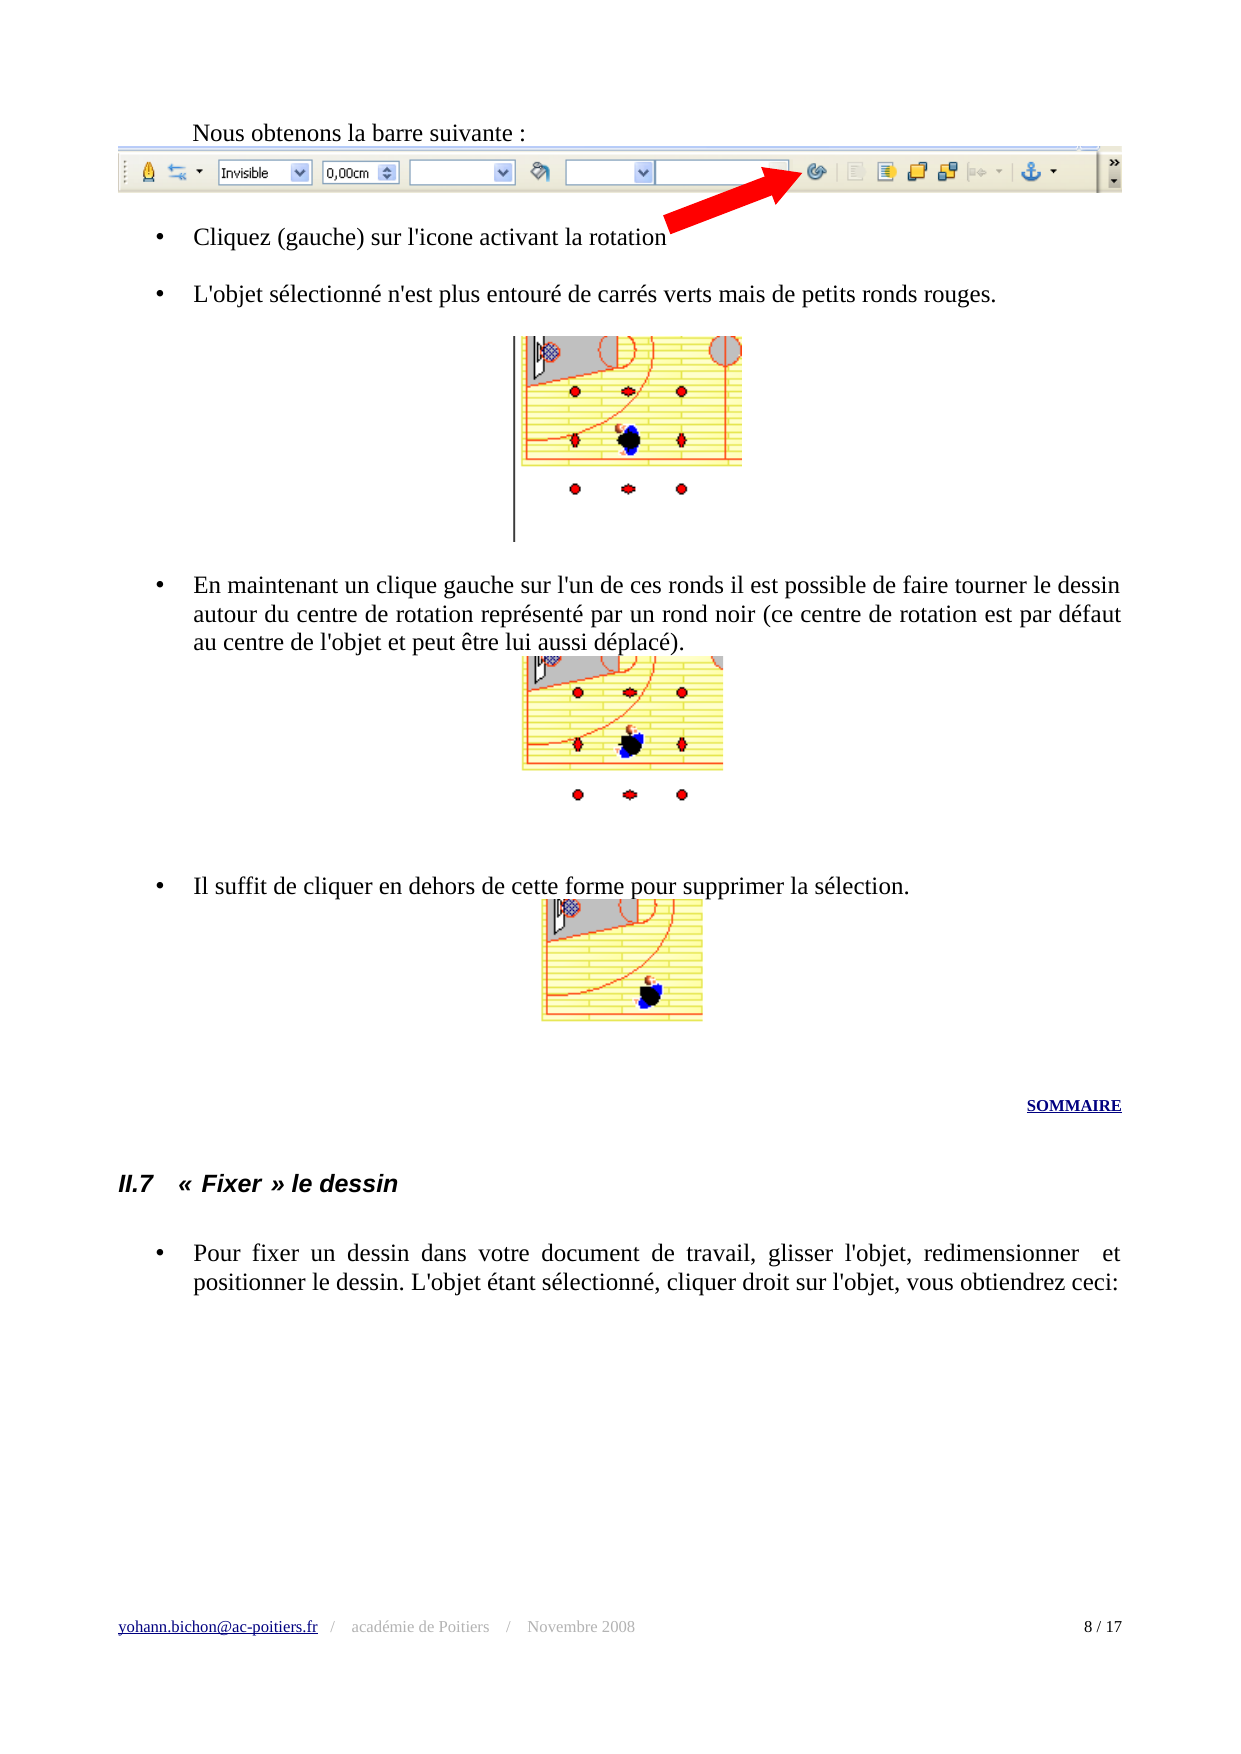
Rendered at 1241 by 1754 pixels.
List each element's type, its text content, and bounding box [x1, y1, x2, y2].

picture [516, 656, 724, 843]
list L'objet sélectionné n'est plus entouré de carrés verts mais de petits ronds rouges. [156, 279, 1122, 308]
list Pour fixer un dessin dans votre document de travail, glisser l'objet, redimensionner et positionner le dessin. L'objet étant sélectionné, cliquer droit sur l'objet, vous obtiendrez ceci: [156, 1238, 1122, 1296]
picture [498, 336, 742, 542]
list Il suffit de cliquer en dehors de cette forme pour supprimer la sélection. [156, 871, 1122, 900]
list En maintenant un clique gauche sur l'un de ces ronds il est possible de faire tourner le dessin autour du centre de rotation représenté par un rond noir (ce centre de rotation est par défaut au centre de l'objet et peut être lui aussi déplacé). [156, 570, 1122, 656]
text SOMMAIRE [118, 1096, 1122, 1115]
picture [118, 146, 1122, 193]
list Cliquez (gauche) sur l'icone activant la rotation [156, 222, 1122, 250]
text Nous obtenons la barre suivante : [118, 118, 1122, 146]
picture [537, 899, 703, 1067]
subtitle « Fixer » le dessin [118, 1168, 1122, 1197]
